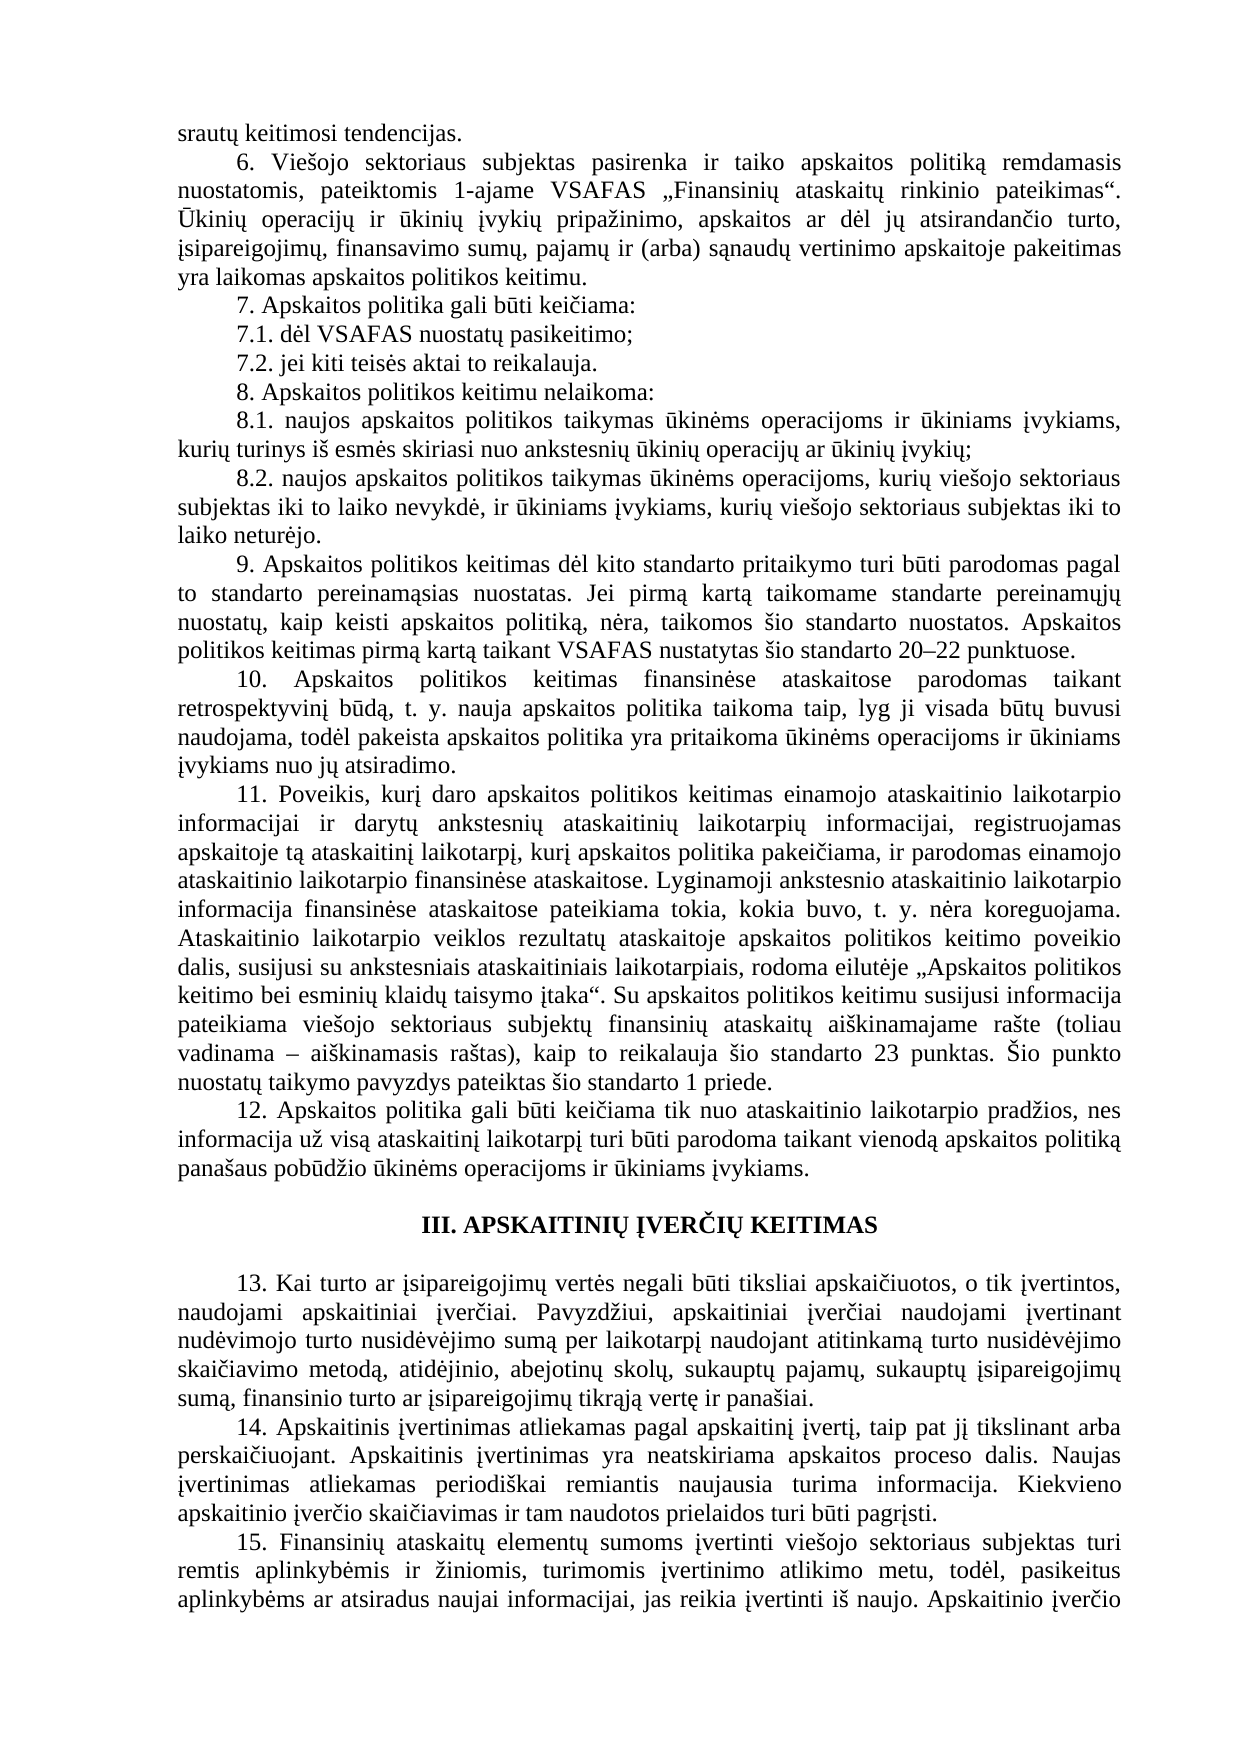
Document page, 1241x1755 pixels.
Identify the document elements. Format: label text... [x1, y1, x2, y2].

text 7.1. dėl VSAFAS nuostatų pasikeitimo; [177, 319, 1122, 348]
text 14. Apskaitinis įvertinimas atliekamas pagal apskaitinį įvertį, taip pat jį tikslinant arba perskaičiuojant. Apskaitinis įvertinimas yra neatskiriama apskaitos proceso dalis. Naujas įvertinimas atliekamas periodiškai remiantis naujausia turima informacija. Kiekvieno apskaitinio įverčio skaičiavimas ir tam naudotos prielaidos turi būti pagrįsti. [177, 1412, 1122, 1527]
text 8. Apskaitos politikos keitimu nelaikoma: [177, 377, 1122, 406]
text 15. Finansinių ataskaitų elementų sumoms įvertinti viešojo sektoriaus subjektas turi remtis aplinkybėmis ir žiniomis, turimomis įvertinimo atlikimo metu, todėl, pasikeitus aplinkybėms ar atsiradus naujai informacijai, jas reikia įvertinti iš naujo. Apskaitinio įverčio [177, 1527, 1122, 1613]
text 7.2. jei kiti teisės aktai to reikalauja. [177, 348, 1122, 377]
text 9. Apskaitos politikos keitimas dėl kito standarto pritaikymo turi būti parodomas pagal to standarto pereinamąsias nuostatas. Jei pirmą kartą taikomame standarte pereinamųjų nuostatų, kaip keisti apskaitos politiką, nėra, taikomos šio standarto nuostatos. Apskaitos politikos keitimas pirmą kartą taikant VSAFAS nustatytas šio standarto 20–22 punktuose. [177, 549, 1122, 664]
text 8.2. naujos apskaitos politikos taikymas ūkinėms operacijoms, kurių viešojo sektoriaus subjektas iki to laiko nevykdė, ir ūkiniams įvykiams, kurių viešojo sektoriaus subjektas iki to laiko neturėjo. [177, 463, 1122, 549]
text 11. Poveikis, kurį daro apskaitos politikos keitimas einamojo ataskaitinio laikotarpio informacijai ir darytų ankstesnių ataskaitinių laikotarpių informacijai, registruojamas apskaitoje tą ataskaitinį laikotarpį, kurį apskaitos politika pakeičiama, ir parodomas einamojo ataskaitinio laikotarpio finansinėse ataskaitose. Lyginamoji ankstesnio ataskaitinio laikotarpio informacija finansinėse ataskaitose pateikiama tokia, kokia buvo, t. y. nėra koreguojama. Ataskaitinio laikotarpio veiklos rezultatų ataskaitoje apskaitos politikos keitimo poveikio dalis, susijusi su ankstesniais ataskaitiniais laikotarpiais, rodoma eilutėje „Apskaitos politikos keitimo bei esminių klaidų taisymo įtaka“. Su apskaitos politikos keitimu susijusi informacija pateikiama viešojo sektoriaus subjektų finansinių ataskaitų aiškinamajame rašte (toliau vadinama – aiškinamasis raštas), kaip to reikalauja šio standarto 23 punktas. Šio punkto nuostatų taikymo pavyzdys pateiktas šio standarto 1 priede. [177, 779, 1122, 1096]
text 12. Apskaitos politika gali būti keičiama tik nuo ataskaitinio laikotarpio pradžios, nes informacija už visą ataskaitinį laikotarpį turi būti parodoma taikant vienodą apskaitos politiką panašaus pobūdžio ūkinėms operacijoms ir ūkiniams įvykiams. [177, 1096, 1122, 1182]
text 10. Apskaitos politikos keitimas finansinėse ataskaitose parodomas taikant retrospektyvinį būdą, t. y. nauja apskaitos politika taikoma taip, lyg ji visada būtų buvusi naudojama, todėl pakeista apskaitos politika yra pritaikoma ūkinėms operacijoms ir ūkiniams įvykiams nuo jų atsiradimo. [177, 664, 1122, 779]
text 8.1. naujos apskaitos politikos taikymas ūkinėms operacijoms ir ūkiniams įvykiams, kurių turinys iš esmės skiriasi nuo ankstesnių ūkinių operacijų ar ūkinių įvykių; [177, 406, 1122, 463]
text III. APSKAITINIŲ ĮVERČIŲ KEITIMAS [177, 1211, 1122, 1239]
text 13. Kai turto ar įsipareigojimų vertės negali būti tiksliai apskaičiuotos, o tik įvertintos, naudojami apskaitiniai įverčiai. Pavyzdžiui, apskaitiniai įverčiai naudojami įvertinant nudėvimojo turto nusidėvėjimo sumą per laikotarpį naudojant atitinkamą turto nusidėvėjimo skaičiavimo metodą, atidėjinio, abejotinų skolų, sukauptų pajamų, sukauptų įsipareigojimų sumą, finansinio turto ar įsipareigojimų tikrąją vertę ir panašiai. [177, 1268, 1122, 1412]
text srautų keitimosi tendencijas. [177, 118, 1122, 147]
text 7. Apskaitos politika gali būti keičiama: [177, 291, 1122, 319]
text 6. Viešojo sektoriaus subjektas pasirenka ir taiko apskaitos politiką remdamasis nuostatomis, pateiktomis 1-ajame VSAFAS „Finansinių ataskaitų rinkinio pateikimas“. Ūkinių operacijų ir ūkinių įvykių pripažinimo, apskaitos ar dėl jų atsirandančio turto, įsipareigojimų, finansavimo sumų, pajamų ir (arba) sąnaudų vertinimo apskaitoje pakeitimas yra laikomas apskaitos politikos keitimu. [177, 147, 1122, 291]
